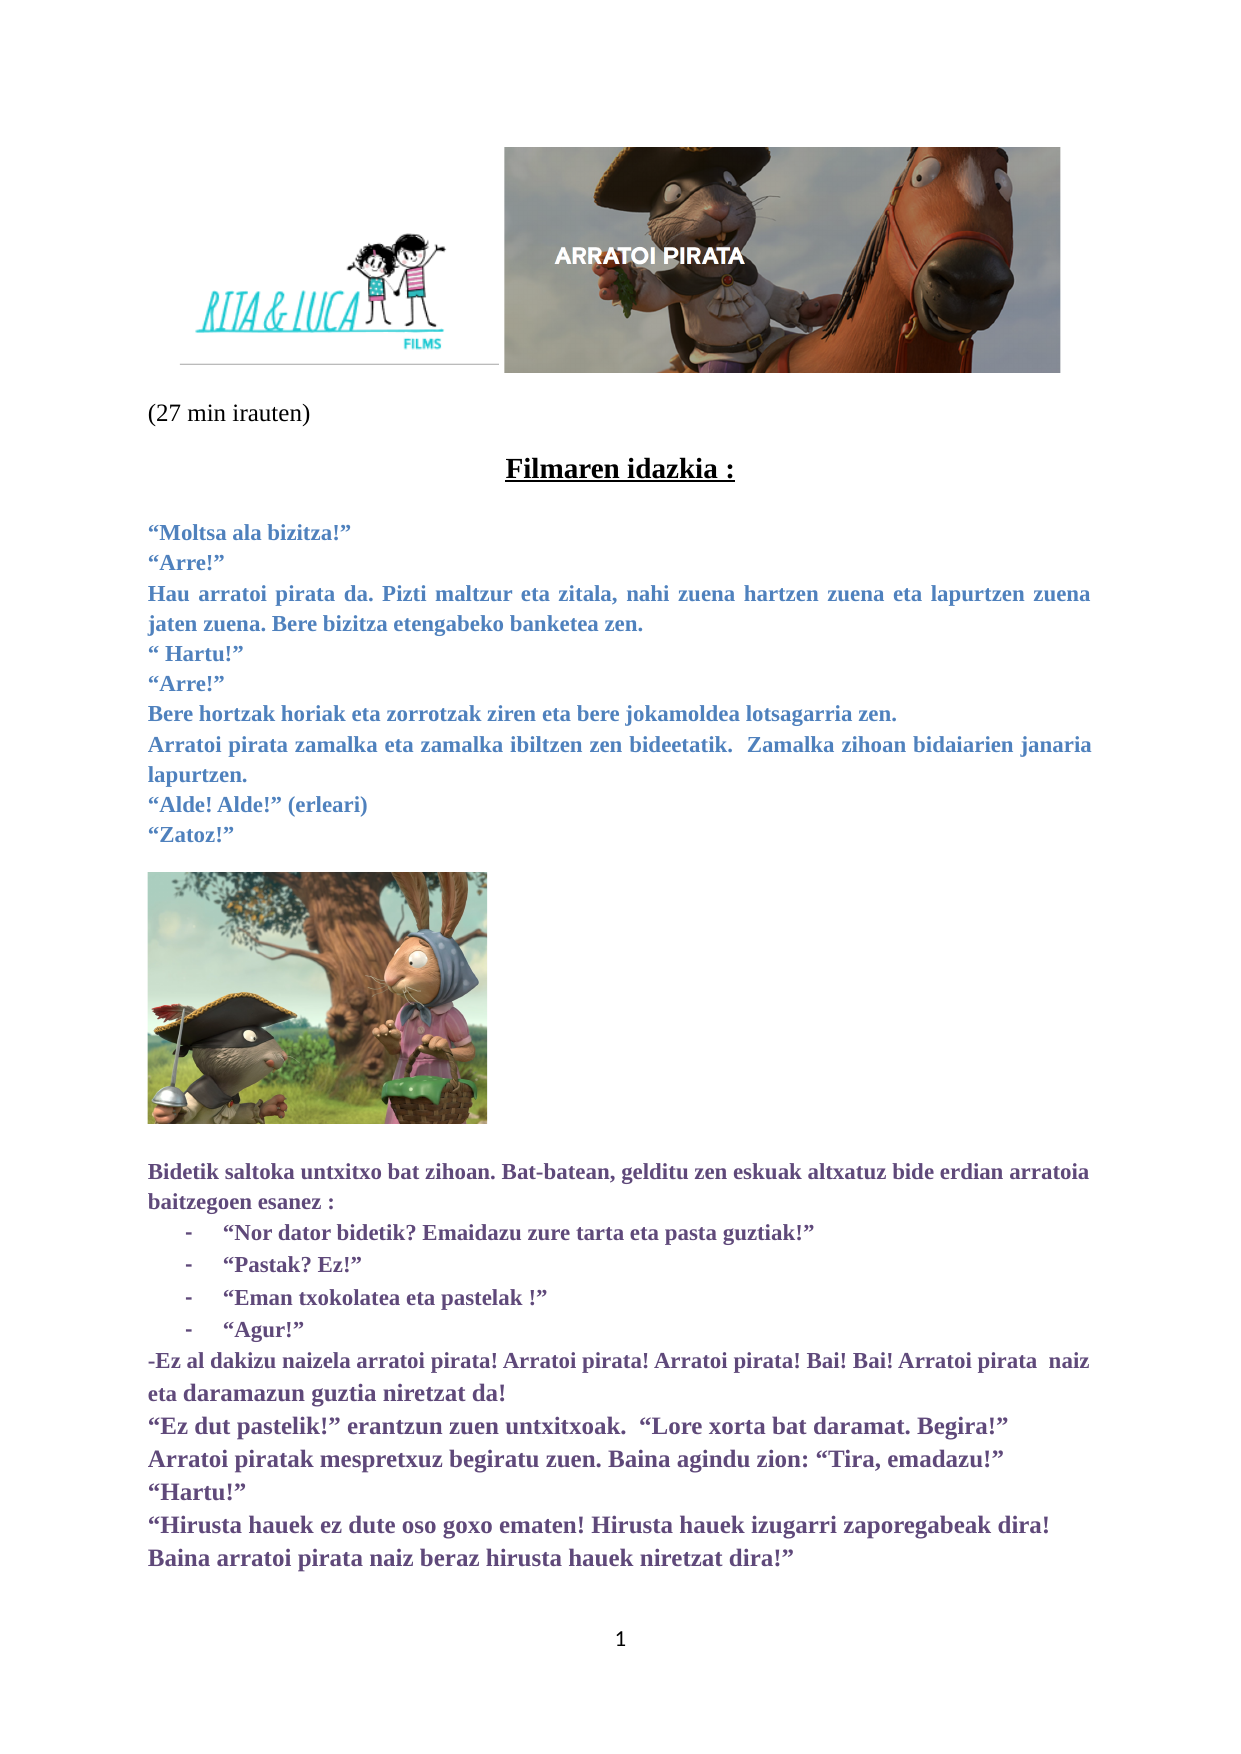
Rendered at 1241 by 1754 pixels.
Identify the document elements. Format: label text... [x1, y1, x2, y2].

text “Arre!” [148, 670, 1093, 697]
text Baina arratoi pirata naiz beraz hirusta hauek niretzat dira!” [148, 1543, 1093, 1572]
picture [504, 147, 1061, 373]
text Hau arratoi pirata da. Pizti maltzur eta zitala, nahi zuena hartzen zuena eta lapurtzen zuena jaten zuena. Bere bizitza etengabeko banketea zen. [148, 579, 1093, 636]
text -Ez al dakizu naizela arratoi pirata! Arratoi pirata! Arratoi pirata! Bai! Bai! Arratoi pirata naiz eta daramazun guztia niretzat da! [148, 1347, 1093, 1407]
text (27 min irauten) [148, 398, 1093, 426]
text Filmaren idazkia : [148, 451, 1093, 485]
text “Hirusta hauek ez dute oso goxo ematen! Hirusta hauek izugarri zaporegabeak dira! [148, 1510, 1093, 1539]
text Arratoi piratak mespretxuz begiratu zuen. Baina agindu zion: “Tira, emadazu!” [148, 1444, 1093, 1473]
picture [179, 224, 499, 365]
list “Agur!” [185, 1315, 1093, 1343]
text “Alde! Alde!” (erleari) [148, 791, 1093, 817]
text “Moltsa ala bizitza!” [148, 519, 1093, 546]
list “Eman txokolatea eta pastelak !” [185, 1283, 1093, 1311]
list “Pastak? Ez!” [185, 1251, 1093, 1279]
list “Nor dator bidetik? Emaidazu zure tarta eta pasta guztiak!” [185, 1218, 1093, 1246]
text Bidetik saltoka untxitxo bat zihoan. Bat-batean, gelditu zen eskuak altxatuz bide erdian arratoia baitzegoen esanez : [148, 1158, 1093, 1214]
text Arratoi pirata zamalka eta zamalka ibiltzen zen bideetatik. Zamalka zihoan bidaiarien janaria lapurtzen. [148, 731, 1093, 787]
text “Ez dut pastelik!” erantzun zuen untxitxoak. “Lore xorta bat daramat. Begira!” [148, 1411, 1093, 1439]
text Bere hortzak horiak eta zorrotzak ziren eta bere jokamoldea lotsagarria zen. [148, 700, 1093, 727]
text “Arre!” [148, 549, 1093, 576]
text “Zatoz!” [148, 821, 1093, 848]
text “ Hartu!” [148, 640, 1093, 666]
text “Hartu!” [148, 1477, 1093, 1506]
picture [147, 872, 488, 1124]
